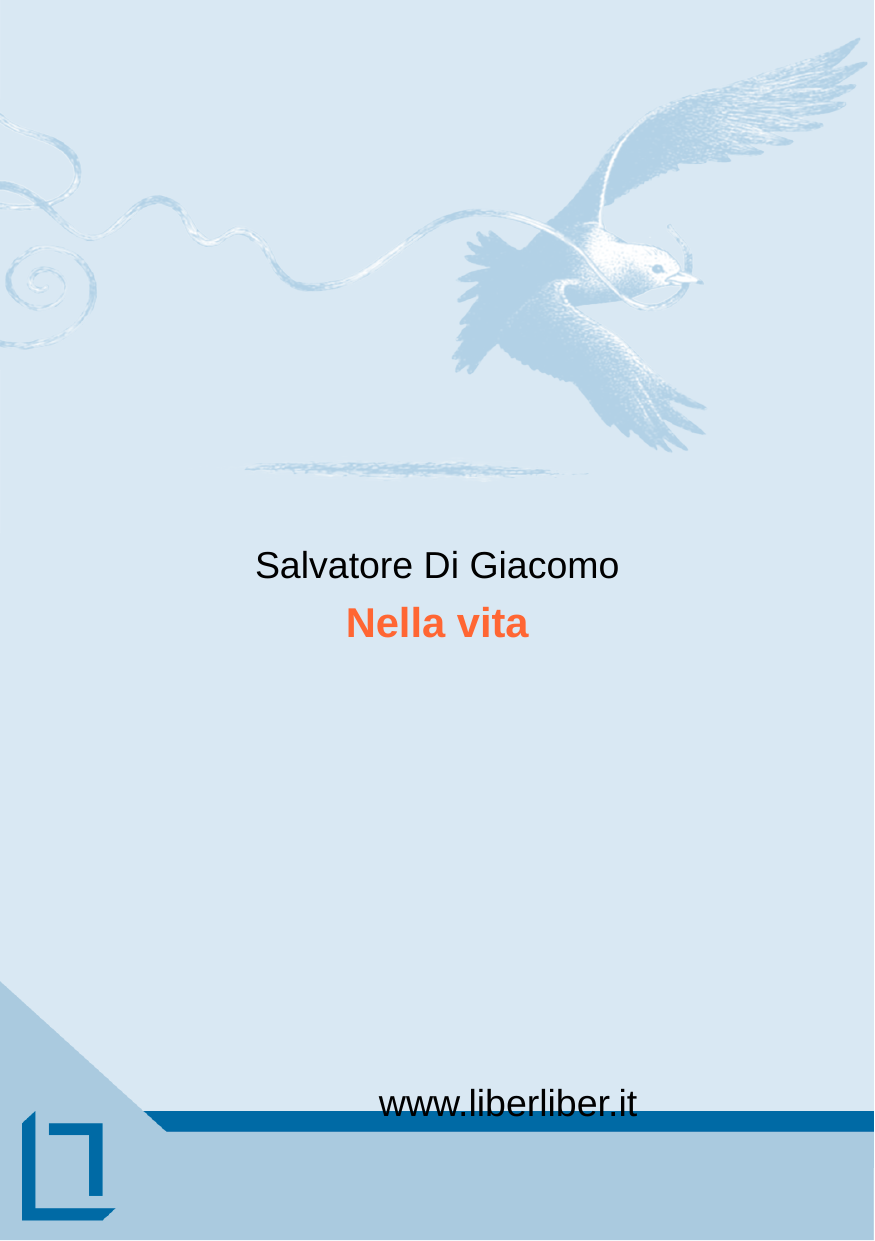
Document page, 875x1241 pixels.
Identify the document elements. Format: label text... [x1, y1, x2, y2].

text www.liberliber.it [331, 1081, 685, 1124]
text Nella vita [94, 598, 779, 646]
text Salvatore Di Giacomo [94, 543, 779, 586]
picture [0, 0, 874, 1241]
